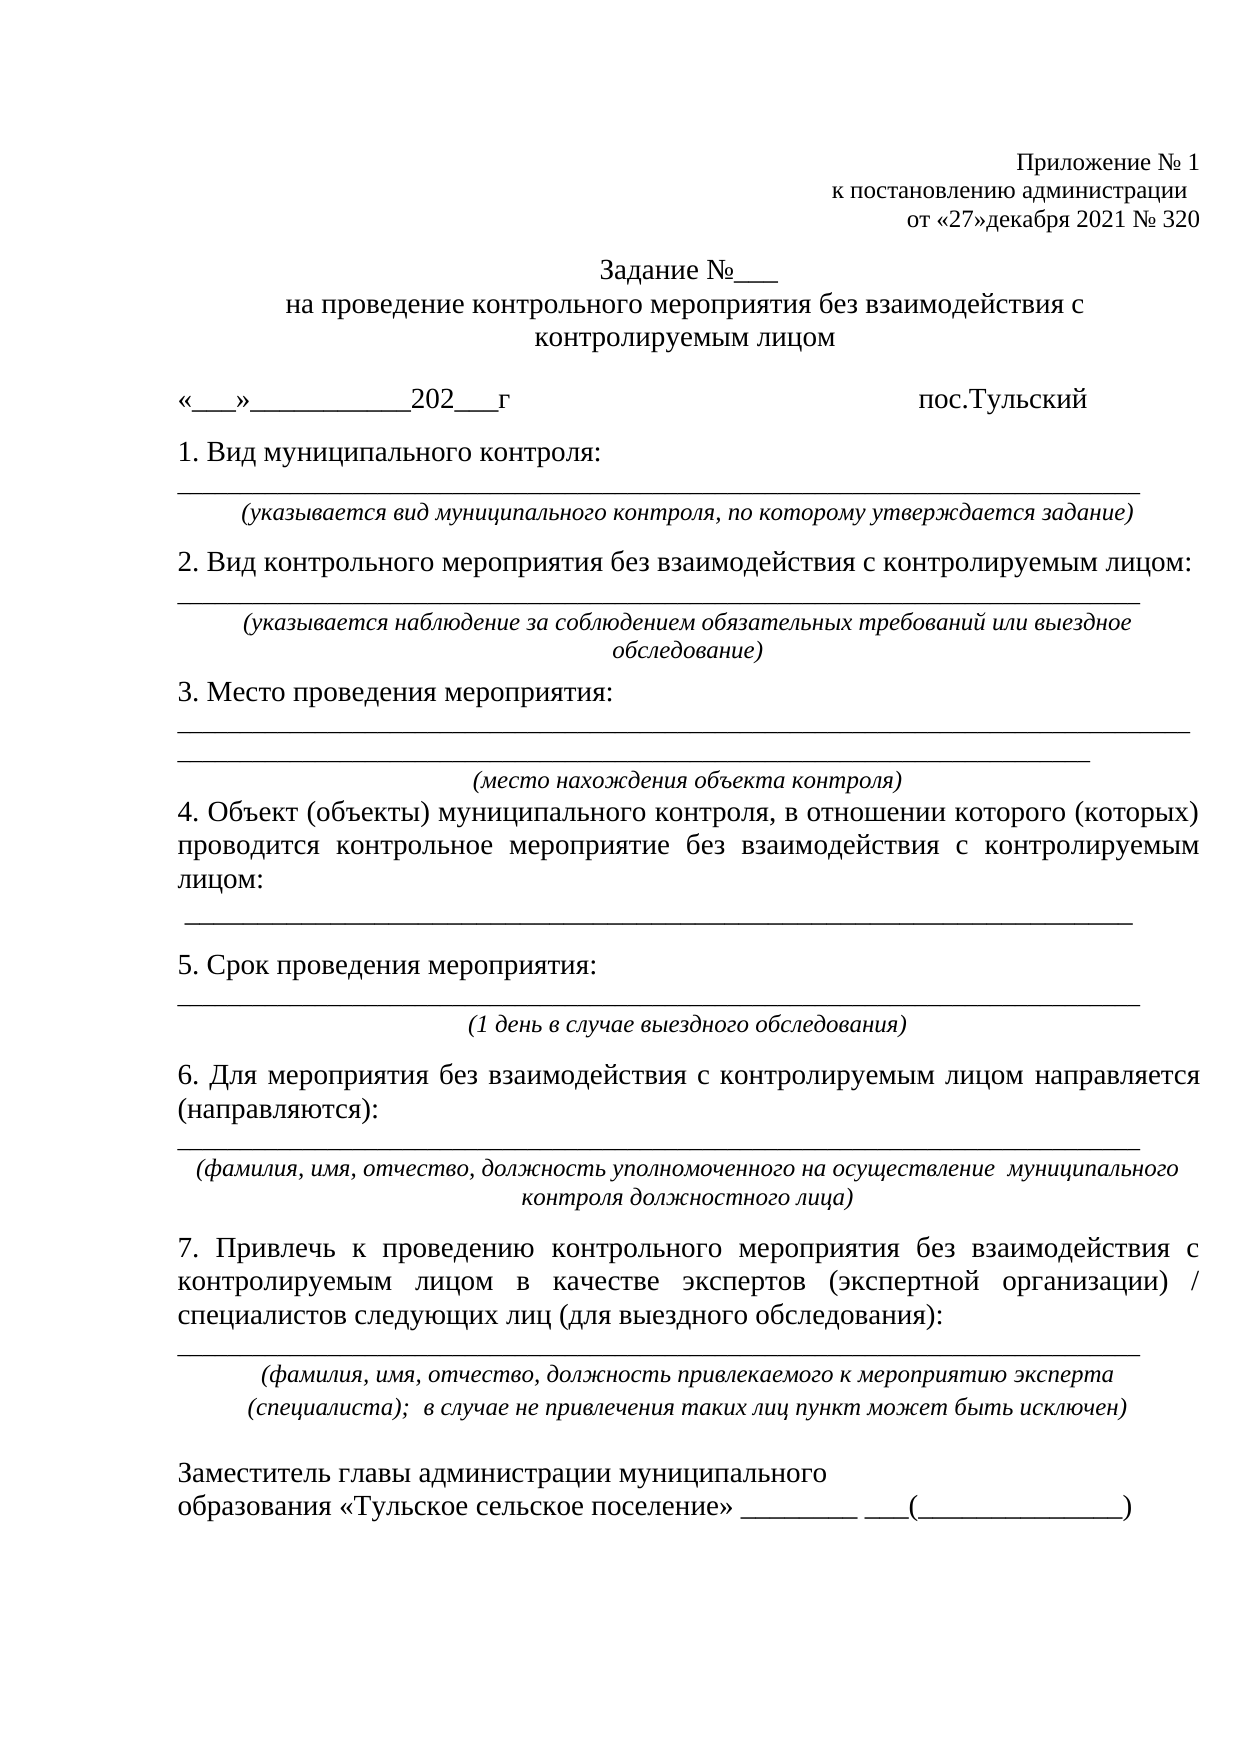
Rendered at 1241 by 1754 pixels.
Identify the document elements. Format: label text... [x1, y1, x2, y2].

text 1. Вид муниципального контроля: [177, 434, 1200, 468]
text к постановлению администрации [650, 176, 1200, 204]
text 6. Для мероприятия без взаимодействия с контролируемым лицом направляется (направляются): [177, 1057, 1200, 1124]
text 7. Привлечь к проведению контрольного мероприятия без взаимодействия с контролируемым лицом в качестве экспертов (экспертной организации) / специалистов следующих лиц (для выездного обследования): [177, 1230, 1200, 1330]
text 2. Вид контрольного мероприятия без взаимодействия с контролируемым лицом: [177, 544, 1200, 578]
text (фамилия, имя, отчество, должность уполномоченного на осуществление муниципального контроля должностного лица) [177, 1153, 1200, 1211]
text Заместитель главы администрации муниципального [177, 1455, 1200, 1488]
text Задание №___ [177, 252, 1200, 286]
text _________________________________________________________________ [177, 894, 1200, 928]
text 3. Место проведения мероприятия: [177, 674, 1200, 707]
subtitle Приложение № 1 [650, 147, 1200, 176]
text (указывается наблюдение за соблюдением обязательных требований или выездное обследование) [177, 607, 1200, 664]
text _____________________________________________________________________________ [177, 468, 1200, 497]
text (фамилия, имя, отчество, должность привлекаемого к мероприятию эксперта (специалиста); в случае не привлечения таких лиц пункт может быть исключен) [177, 1359, 1200, 1421]
text (1 день в случае выездного обследования) [177, 1009, 1200, 1038]
subtitle от «27»декабря 2021 № 320 [650, 204, 1200, 233]
text _____________________________________________________________________________ [177, 578, 1200, 607]
text _____________________________________________________________________________ [177, 1330, 1200, 1359]
text __________________________________________________________________________________________________________________________________________________________ [177, 707, 1200, 765]
text образования «Тульское сельское поселение» ________ ___(______________) [177, 1488, 1200, 1522]
text _____________________________________________________________________________ [177, 1124, 1200, 1153]
text «___»___________202___г пос.Тульский [177, 382, 1200, 415]
text _____________________________________________________________________________ [177, 981, 1200, 1009]
text 4. Объект (объекты) муниципального контроля, в отношении которого (которых) проводится контрольное мероприятие без взаимодействия с контролируемым лицом: [177, 794, 1200, 894]
text на проведение контрольного мероприятия без взаимодействия с [177, 286, 1200, 319]
text (место нахождения объекта контроля) [177, 765, 1200, 794]
text (указывается вид муниципального контроля, по которому утверждается задание) [177, 497, 1200, 525]
text 5. Срок проведения мероприятия: [177, 947, 1200, 981]
text контролируемым лицом [177, 319, 1200, 353]
